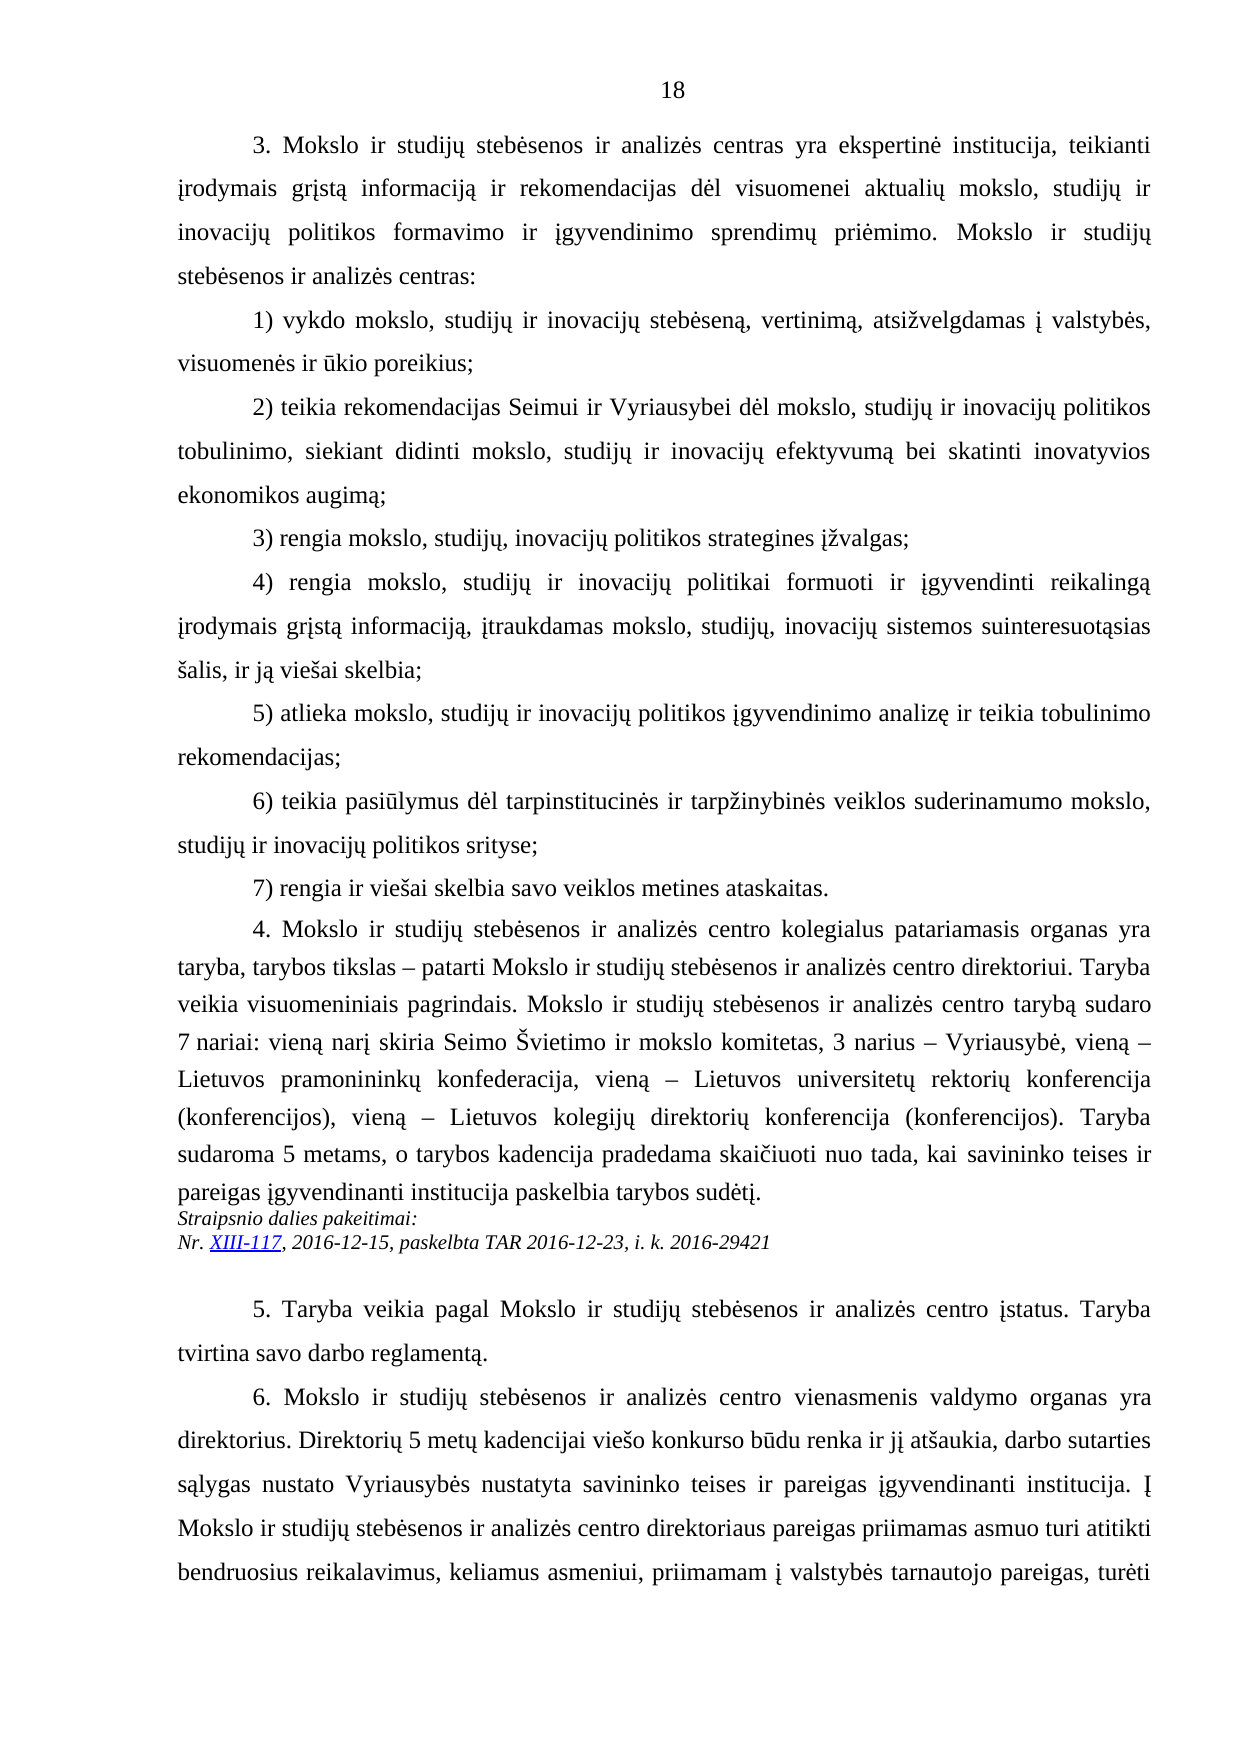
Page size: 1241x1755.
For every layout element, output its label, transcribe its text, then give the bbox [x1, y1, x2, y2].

text 6. Mokslo ir studijų stebėsenos ir analizės centro vienasmenis valdymo organas yra direktorius. Direktorių 5 metų kadencijai viešo konkurso būdu renka ir jį atšaukia, darbo sutarties sąlygas nustato Vyriausybės nustatyta savininko teises ir pareigas įgyvendinanti institucija. Į Mokslo ir studijų stebėsenos ir analizės centro direktoriaus pareigas priimamas asmuo turi atitikti bendruosius reikalavimus, keliamus asmeniui, priimamam į valstybės tarnautojo pareigas, turėti [177, 1370, 1152, 1589]
text 2) teikia rekomendacijas Seimui ir Vyriausybei dėl mokslo, studijų ir inovacijų politikos tobulinimo, siekiant didinti mokslo, studijų ir inovacijų efektyvumą bei skatinti inovatyvios ekonomikos augimą; [177, 381, 1152, 512]
text 6) teikia pasiūlymus dėl tarpinstitucinės ir tarpžinybinės veiklos suderinamumo mokslo, studijų ir inovacijų politikos srityse; [177, 774, 1152, 862]
text 3. Mokslo ir studijų stebėsenos ir analizės centras yra ekspertinė institucija, teikianti įrodymais grįstą informaciją ir rekomendacijas dėl visuomenei aktualių mokslo, studijų ir inovacijų politikos formavimo ir įgyvendinimo sprendimų priėmimo. Mokslo ir studijų stebėsenos ir analizės centras: [177, 118, 1152, 293]
text 5. Taryba veikia pagal Mokslo ir studijų stebėsenos ir analizės centro įstatus. Taryba tvirtina savo darbo reglamentą. [177, 1282, 1152, 1370]
text Straipsnio dalies pakeitimai: [177, 1206, 1152, 1230]
text 7) rengia ir viešai skelbia savo veiklos metines ataskaitas. [177, 862, 1152, 906]
text 4) rengia mokslo, studijų ir inovacijų politikai formuoti ir įgyvendinti reikalingą įrodymais grįstą informaciją, įtraukdamas mokslo, studijų, inovacijų sistemos suinteresuotąsias šalis, ir ją viešai skelbia; [177, 556, 1152, 687]
text 1) vykdo mokslo, studijų ir inovacijų stebėseną, vertinimą, atsižvelgdamas į valstybės, visuomenės ir ūkio poreikius; [177, 293, 1152, 381]
text 5) atlieka mokslo, studijų ir inovacijų politikos įgyvendinimo analizę ir teikia tobulinimo rekomendacijas; [177, 687, 1152, 774]
text Nr. XIII-117, 2016-12-15, paskelbta TAR 2016-12-23, i. k. 2016-29421 [177, 1230, 1152, 1254]
text 3) rengia mokslo, studijų, inovacijų politikos strategines įžvalgas; [177, 512, 1152, 556]
text 4. Mokslo ir studijų stebėsenos ir analizės centro kolegialus patariamasis organas yra taryba, tarybos tikslas – patarti Mokslo ir studijų stebėsenos ir analizės centro direktoriui. Taryba veikia visuomeniniais pagrindais. Mokslo ir studijų stebėsenos ir analizės centro tarybą sudaro 7 nariai: vieną narį skiria Seimo Švietimo ir mokslo komitetas, 3 narius – Vyriausybė, vieną – Lietuvos pramonininkų konfederacija, vieną – Lietuvos universitetų rektorių konferencija (konferencijos), vieną – Lietuvos kolegijų direktorių konferencija (konferencijos). Taryba sudaroma 5 metams, o tarybos kadencija pradedama skaičiuoti nuo tada, kai savininko teises ir pareigas įgyvendinanti institucija paskelbia tarybos sudėtį. [177, 906, 1152, 1206]
